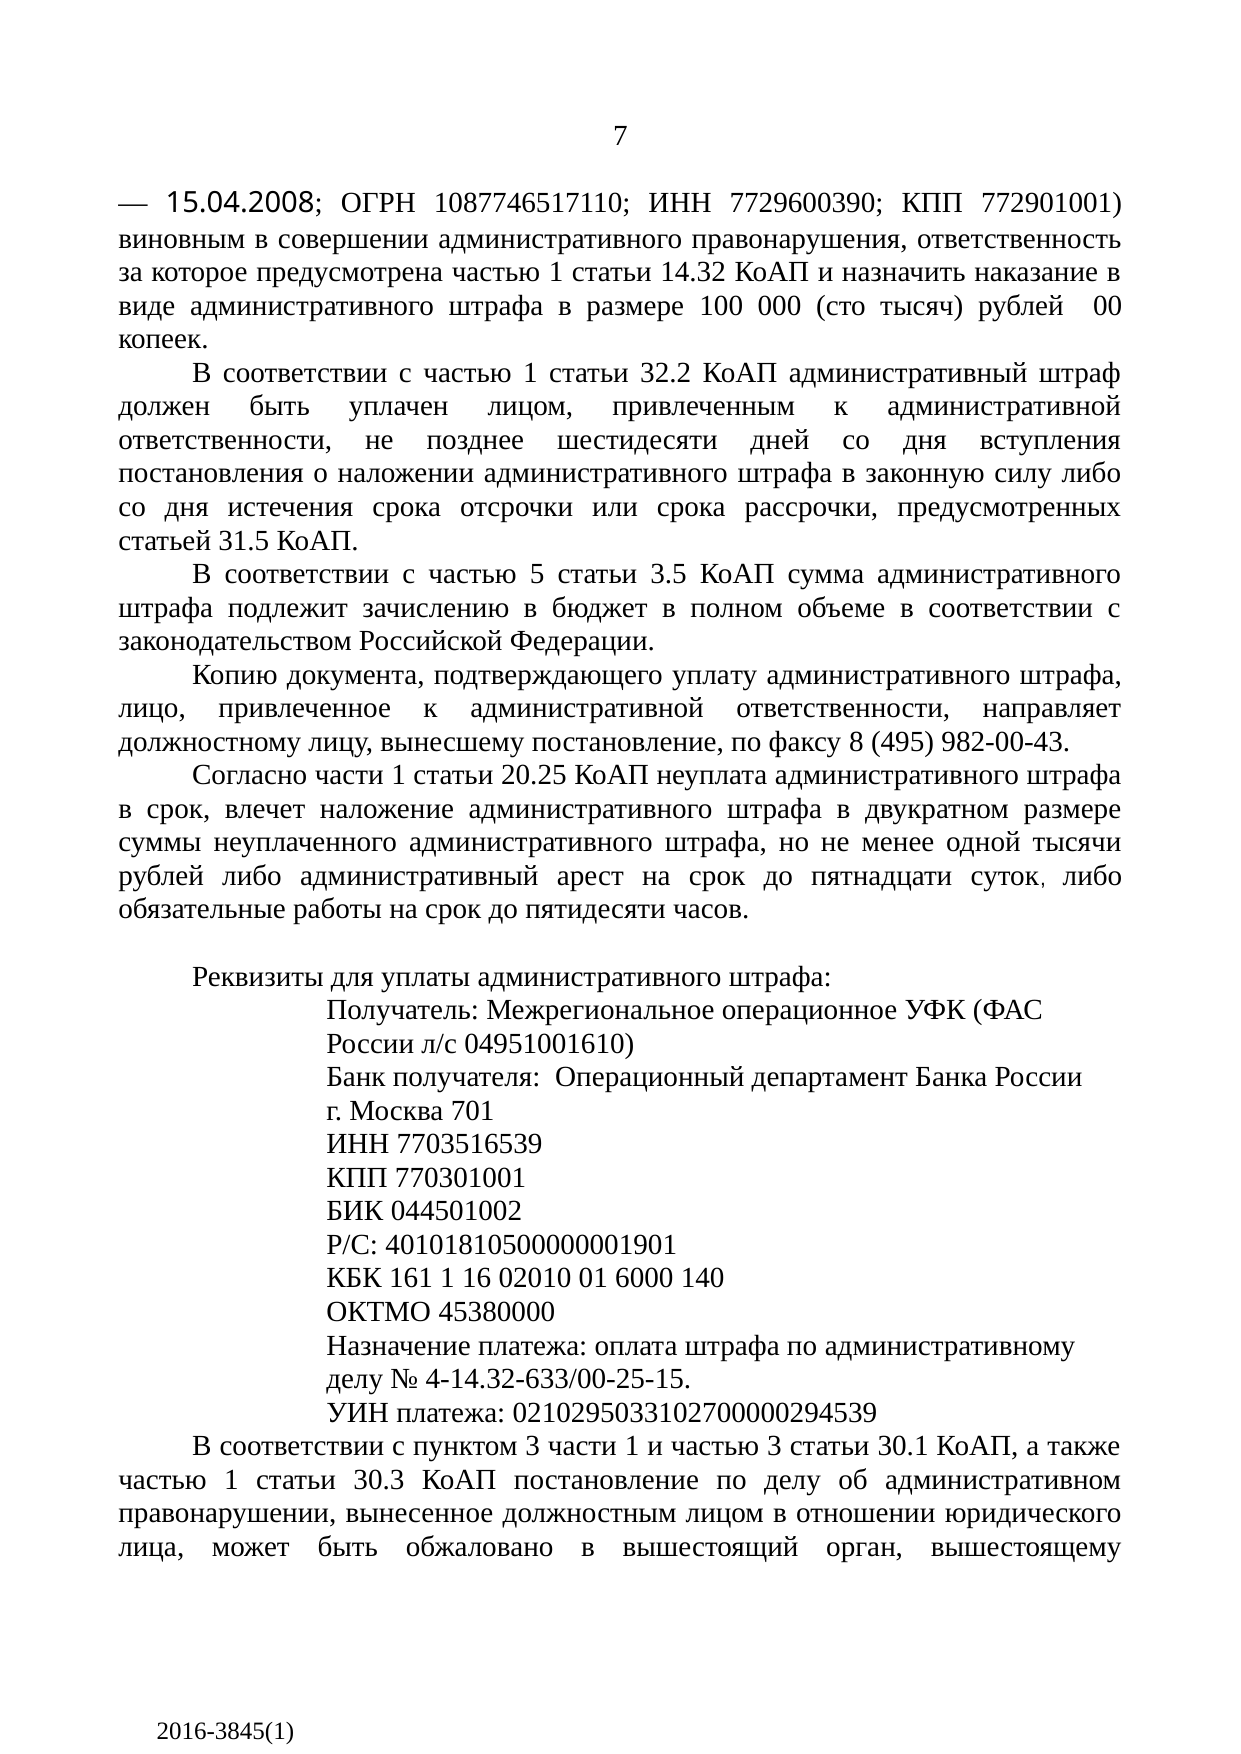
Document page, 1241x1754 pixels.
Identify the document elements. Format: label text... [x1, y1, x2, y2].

text Копию документа, подтверждающего уплату административного штрафа, лицо, привлеченное к административной ответственности, направляет должностному лицу, вынесшему постановление, по факсу 8 (495) 982-00-43. [118, 657, 1122, 757]
text В соответствии с частью 5 статьи 3.5 КоАП сумма административного штрафа подлежит зачислению в бюджет в полном объеме в соответствии с законодательством Российской Федерации. [118, 556, 1122, 657]
text Согласно части 1 статьи 20.25 КоАП неуплата административного штрафа в срок, влечет наложение административного штрафа в двукратном размере суммы неуплаченного административного штрафа, но не менее одной тысячи рублей либо административный арест на срок до пятнадцати суток, либо обязательные работы на срок до пятидесяти часов. [118, 757, 1122, 925]
text В соответствии с частью 1 статьи 32.2 КоАП административный штраф должен быть уплачен лицом, привлеченным к административной ответственности, не позднее шестидесяти дней со дня вступления постановления о наложении административного штрафа в законную силу либо со дня истечения срока отсрочки или срока рассрочки, предусмотренных статьей 31.5 КоАП. [118, 355, 1122, 556]
text КПП 770301001 [326, 1160, 1122, 1193]
text КБК 161 1 16 02010 01 6000 140 [326, 1261, 1122, 1294]
text Реквизиты для уплаты административного штрафа: [118, 959, 1122, 992]
text Р/С: 40101810500000001901 [326, 1227, 1122, 1261]
text Назначение платежа: оплата штрафа по административному делу № 4-14.32-633/00-25-15. [326, 1328, 1122, 1395]
text ИНН 7703516539 [326, 1126, 1122, 1160]
text — 15.04.2008; ОГРН 1087746517110; ИНН 7729600390; КПП 772901001) виновным в совершении административного правонарушения, ответственность за которое предусмотрена частью 1 статьи 14.32 КоАП и назначить наказание в виде административного штрафа в размере 100 000 (сто тысяч) рублей 00 копеек. [118, 181, 1122, 355]
text Получатель: Межрегиональное операционное УФК (ФАС России л/с 04951001610) [326, 992, 1122, 1059]
text В соответствии с пунктом 3 части 1 и частью 3 статьи 30.1 КоАП, а также частью 1 статьи 30.3 КоАП постановление по делу об административном правонарушении, вынесенное должностным лицом в отношении юридического лица, может быть обжаловано в вышестоящий орган, вышестоящему [118, 1428, 1122, 1562]
text БИК 044501002 [326, 1193, 1122, 1227]
text Банк получателя: Операционный департамент Банка России г. Москва 701 [326, 1059, 1122, 1126]
text УИН платежа: 0210295033102700000294539 [326, 1395, 1122, 1428]
text ОКТМО 45380000 [326, 1294, 1122, 1328]
